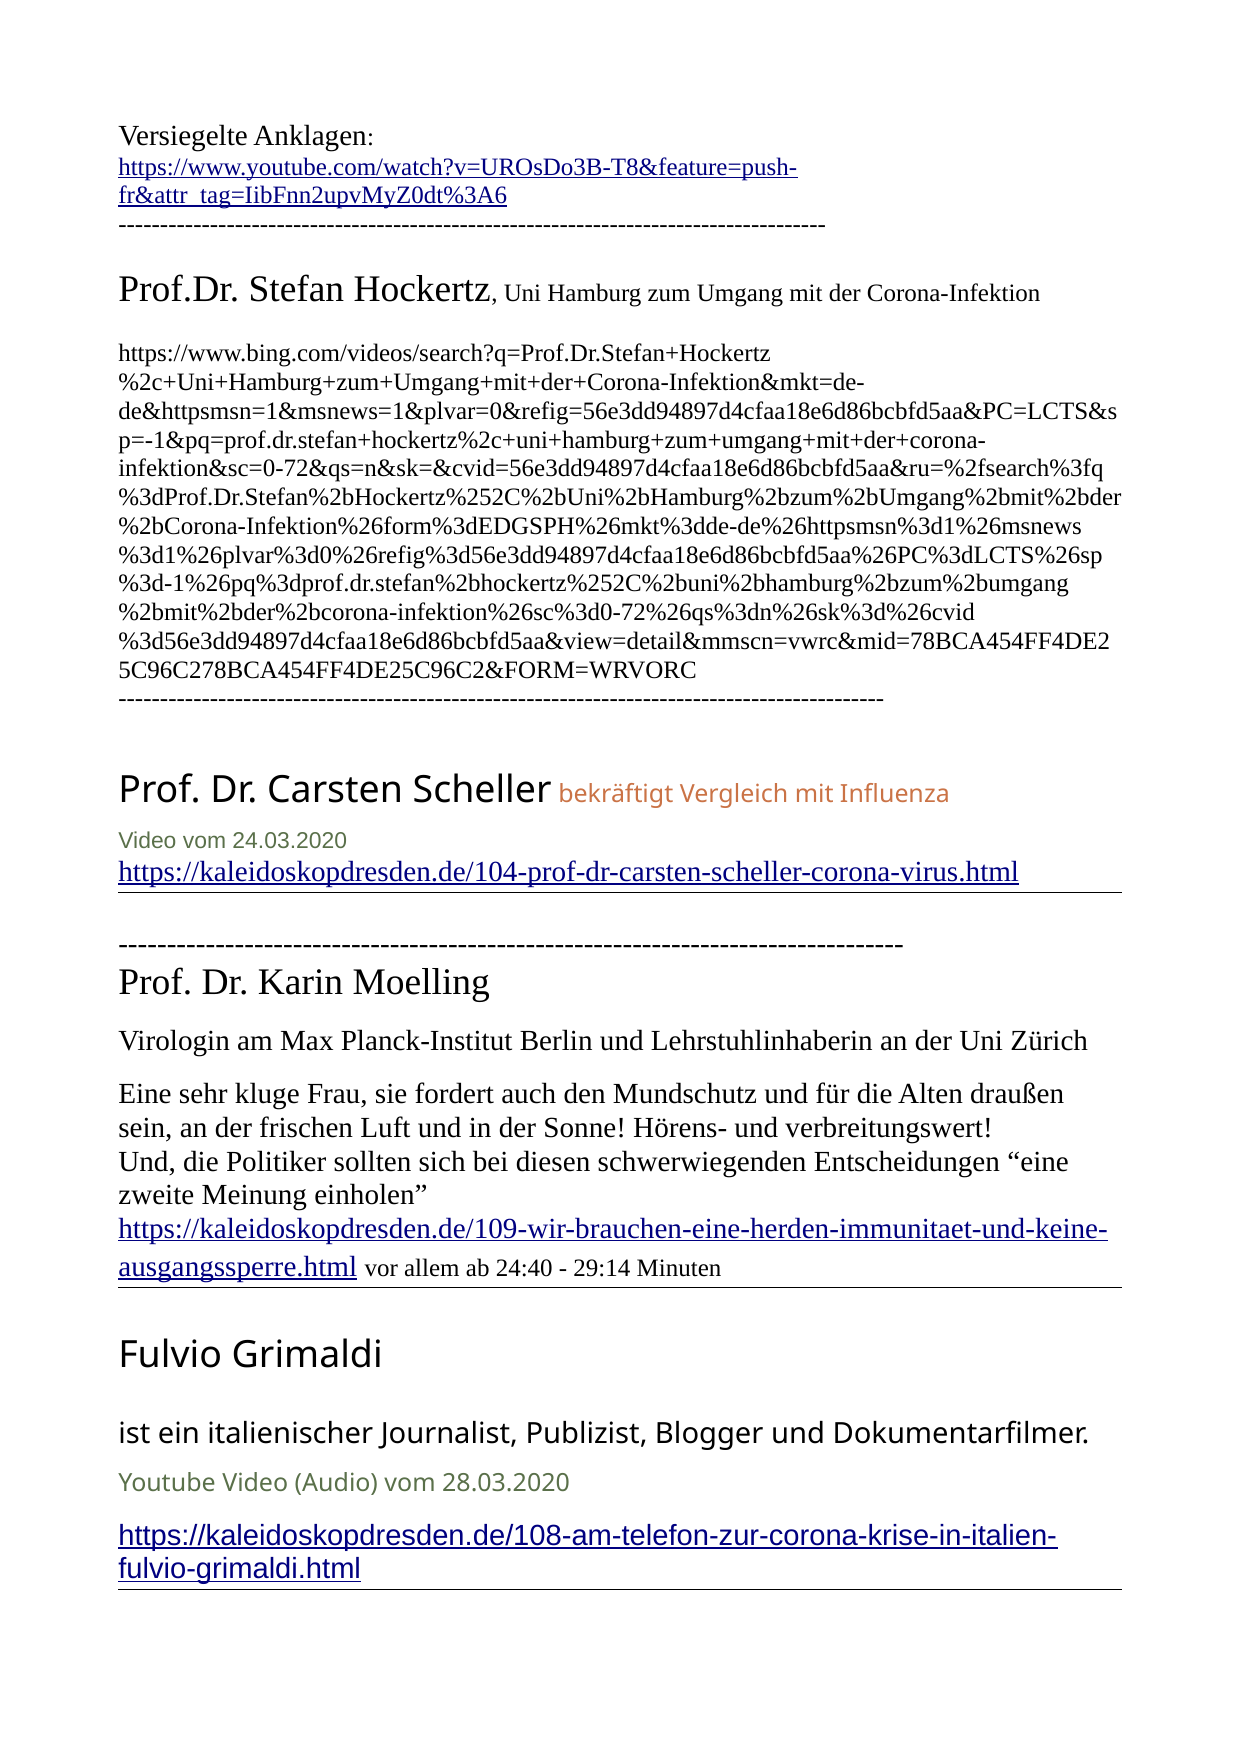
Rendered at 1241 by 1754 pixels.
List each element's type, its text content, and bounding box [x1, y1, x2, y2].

subtitle ist ein italienischer Journalist, Publizist, Blogger und Dokumentarfilmer. [118, 1412, 1122, 1452]
text https://kaleidoskopdresden.de/104-prof-dr-carsten-scheller-corona-virus.html [118, 854, 1122, 892]
subtitle Fulvio Grimaldi [118, 1328, 1122, 1379]
text Prof. Dr. Karin Moelling [118, 959, 1122, 1002]
text ------------------------------------------------------------------------------------- [118, 209, 1122, 238]
text https://www.youtube.com/watch?v=UROsDo3B-T8&feature=push-fr&attr_tag=IibFnn2upvMyZ0dt%3A6 [118, 152, 1122, 209]
text Versiegelte Anklagen: [118, 118, 1122, 152]
text -------------------------------------------------------------------------------------------- [118, 683, 1122, 712]
text --------------------------------------------------------------------------------- [118, 926, 1122, 959]
text https://www.bing.com/videos/search?q=Prof.Dr.Stefan+Hockertz%2c+Uni+Hamburg+zum+Umgang+mit+der+Corona-Infektion&mkt=de-de&httpsmsn=1&msnews=1&plvar=0&refig=56e3dd94897d4cfaa18e6d86bcbfd5aa&PC=LCTS&sp=-1&pq=prof.dr.stefan+hockertz%2c+uni+hamburg+zum+umgang+mit+der+corona-infektion&sc=0-72&qs=n&sk=&cvid=56e3dd94897d4cfaa18e6d86bcbfd5aa&ru=%2fsearch%3fq%3dProf.Dr.Stefan%2bHockertz%252C%2bUni%2bHamburg%2bzum%2bUmgang%2bmit%2bder%2bCorona-Infektion%26form%3dEDGSPH%26mkt%3dde-de%26httpsmsn%3d1%26msnews%3d1%26plvar%3d0%26refig%3d56e3dd94897d4cfaa18e6d86bcbfd5aa%26PC%3dLCTS%26sp%3d-1%26pq%3dprof.dr.stefan%2bhockertz%252C%2buni%2bhamburg%2bzum%2bumgang%2bmit%2bder%2bcorona-infektion%26sc%3d0-72%26qs%3dn%26sk%3d%26cvid%3d56e3dd94897d4cfaa18e6d86bcbfd5aa&view=detail&mmscn=vwrc&mid=78BCA454FF4DE25C96C278BCA454FF4DE25C96C2&FORM=WRVORC [118, 338, 1122, 683]
text Eine sehr kluge Frau, sie fordert auch den Mundschutz und für die Alten draußen sein, an der frischen Luft und in der Sonne! Hörens- und verbreitungswert! [118, 1077, 1122, 1144]
subtitle Prof. Dr. Carsten Scheller bekräftigt Vergleich mit Influenza [118, 762, 1122, 813]
text https://kaleidoskopdresden.de/108-am-telefon-zur-corona-krise-in-italien-fulvio-grimaldi.html [118, 1518, 1122, 1589]
text Video vom 24.03.2020 [118, 825, 1122, 854]
text Youtube Video (Audio) vom 28.03.2020 [118, 1464, 1122, 1498]
text Prof.Dr. Stefan Hockertz, Uni Hamburg zum Umgang mit der Corona-Infektion [118, 267, 1122, 310]
text https://kaleidoskopdresden.de/109-wir-brauchen-eine-herden-immunitaet-und-keine-ausgangssperre.html vor allem ab 24:40 - 29:14 Minuten [118, 1211, 1122, 1287]
text Virologin am Max Planck-Institut Berlin und Lehrstuhlinhaberin an der Uni Zürich [118, 1023, 1122, 1057]
text Und, die Politiker sollten sich bei diesen schwerwiegenden Entscheidungen “eine zweite Meinung einholen” [118, 1144, 1122, 1211]
